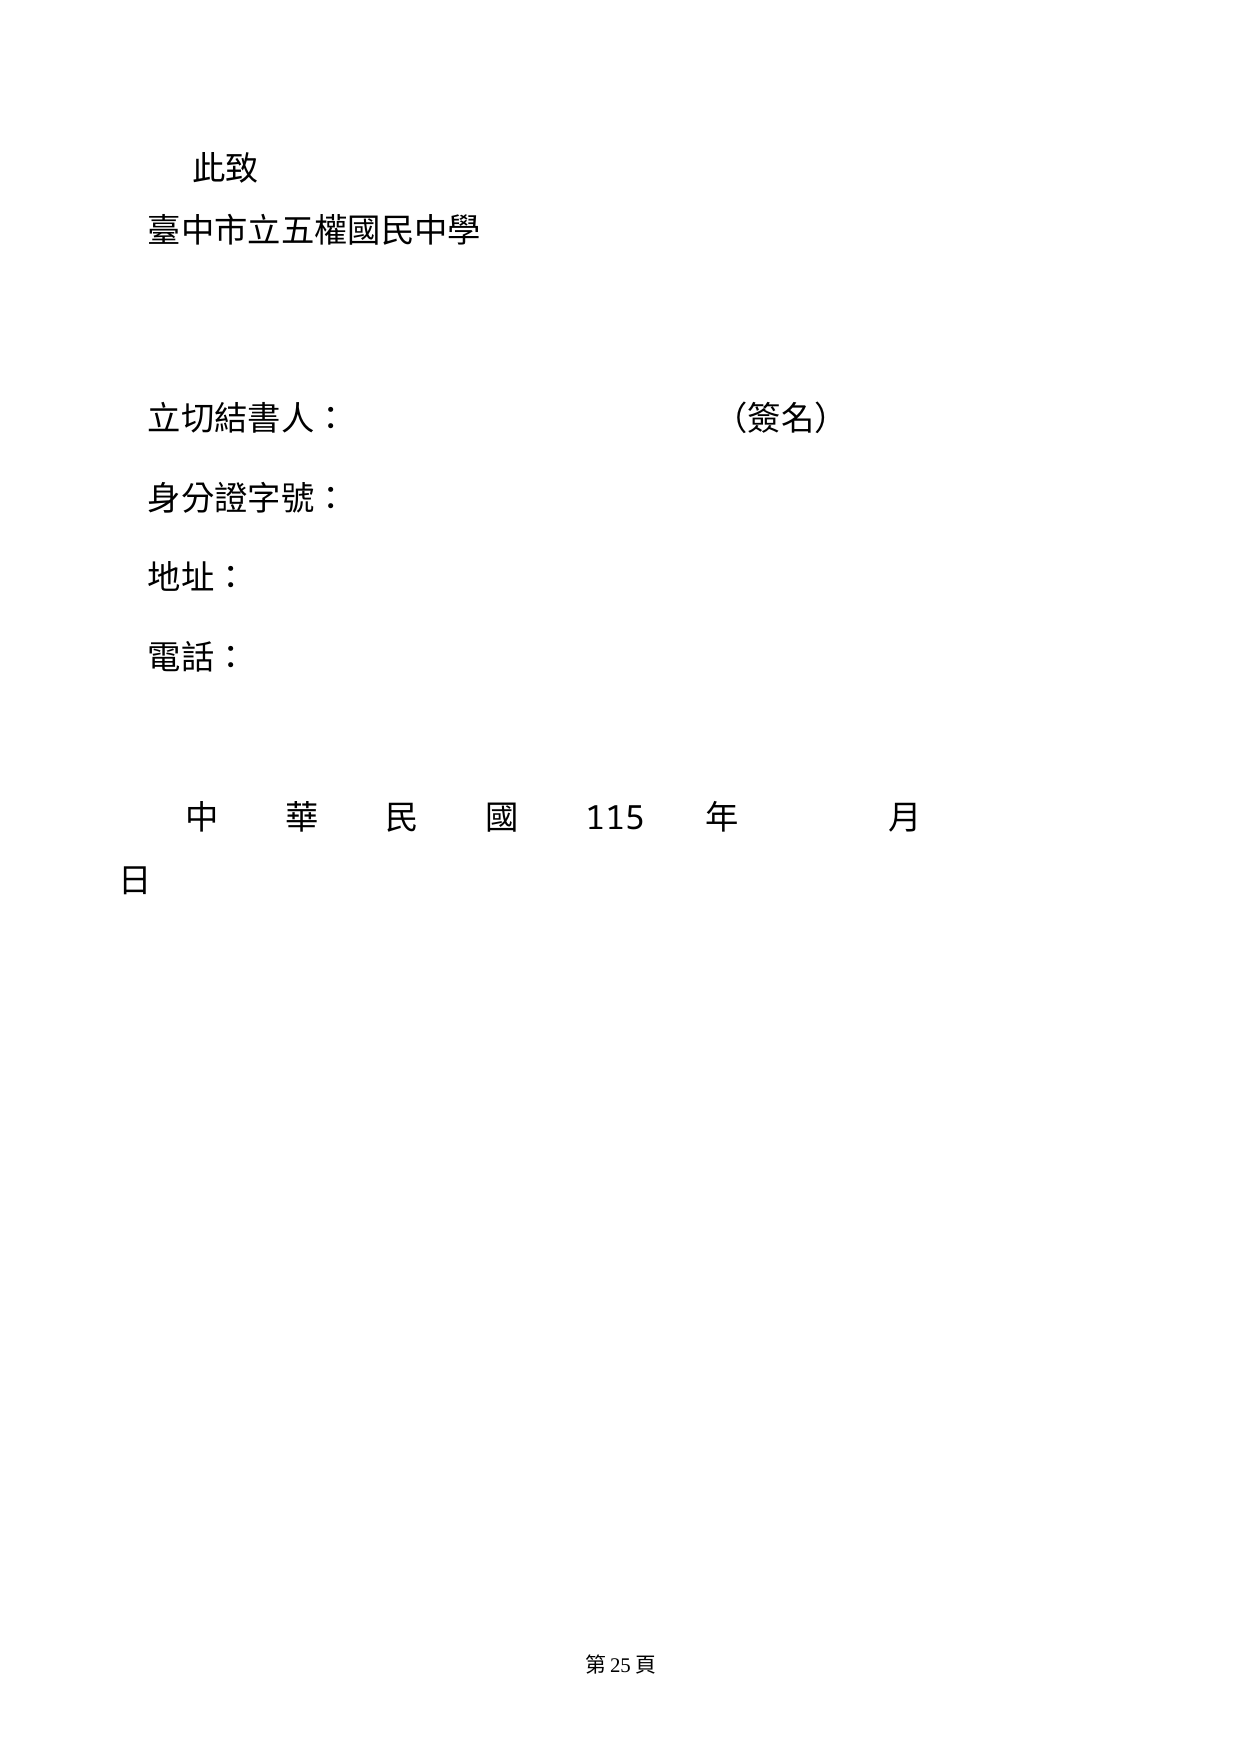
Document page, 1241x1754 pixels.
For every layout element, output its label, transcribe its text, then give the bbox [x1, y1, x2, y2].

text 此致 [118, 124, 1122, 186]
text 中 華 民 國 115 年 月 日 [118, 773, 1122, 898]
text 地址： [118, 534, 1122, 596]
text 電話： [118, 613, 1122, 676]
text 立切結書人： （簽名） [118, 374, 1122, 436]
text 臺中市立五權國民中學 [118, 186, 1122, 249]
text 身分證字號： [118, 454, 1122, 516]
